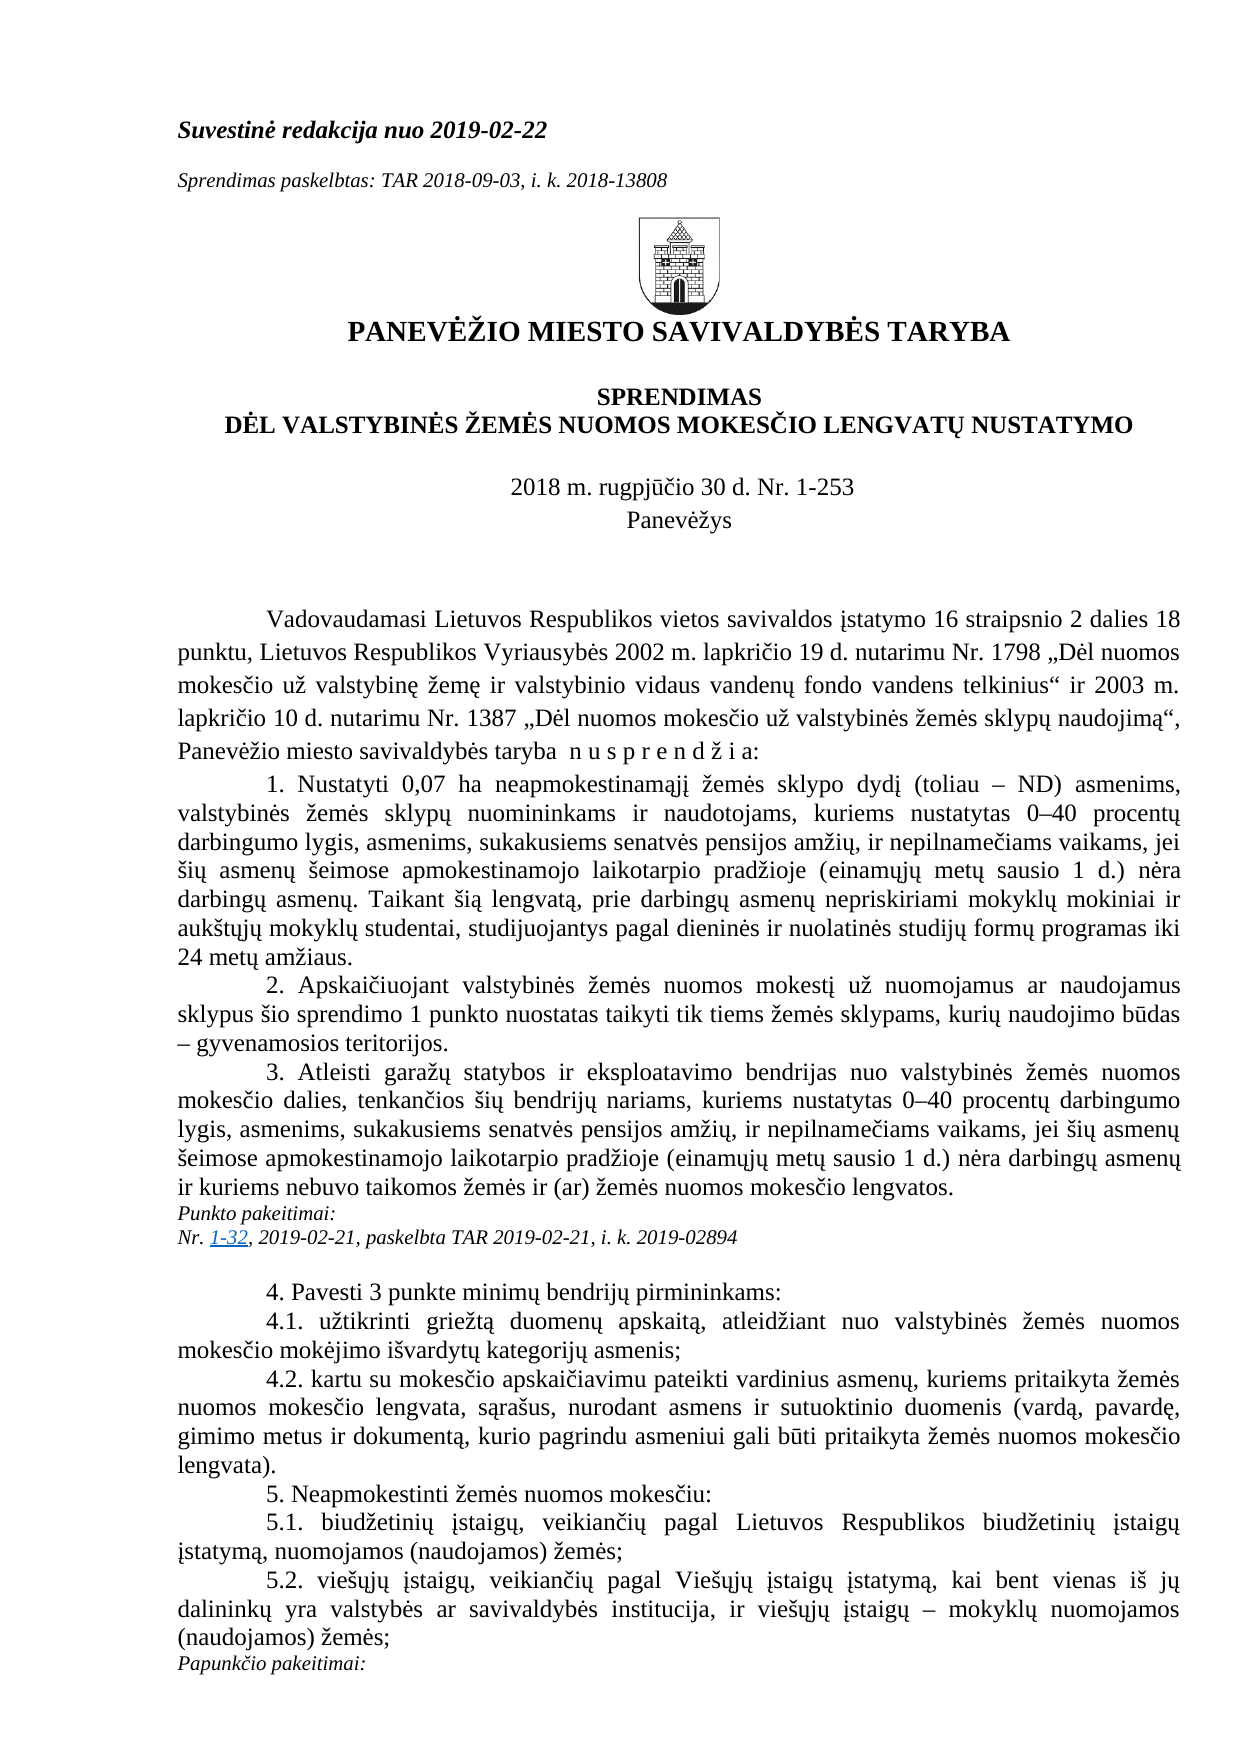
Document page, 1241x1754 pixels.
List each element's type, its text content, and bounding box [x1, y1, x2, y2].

text Panevėžys [177, 505, 1181, 534]
text Papunkčio pakeitimai: [177, 1651, 1181, 1675]
text PANEVĖŽIO MIESTO SAVIVALDYBĖS TARYBA [177, 314, 1181, 348]
text Punkto pakeitimai: [177, 1201, 1181, 1225]
text 5. Neapmokestinti žemės nuomos mokesčiu: [177, 1479, 1181, 1507]
text 1. Nustatyti 0,07 ha neapmokestinamąjį žemės sklypo dydį (toliau – ND) asmenims, valstybinės žemės sklypų nuomininkams ir naudotojams, kuriems nustatytas 0–40 procentų darbingumo lygis, asmenims, sukakusiems senatvės pensijos amžių, ir nepilnamečiams vaikams, jei šių asmenų šeimose apmokestinamojo laikotarpio pradžioje (einamųjų metų sausio 1 d.) nėra darbingų asmenų. Taikant šią lengvatą, prie darbingų asmenų nepriskiriami mokyklų mokiniai ir aukštųjų mokyklų studentai, studijuojantys pagal dieninės ir nuolatinės studijų formų programas iki 24 metų amžiaus. [177, 769, 1181, 971]
text Vadovaudamasi Lietuvos Respublikos vietos savivaldos įstatymo 16 straipsnio 2 dalies 18 punktu, Lietuvos Respublikos Vyriausybės 2002 m. lapkričio 19 d. nutarimu Nr. 1798 „Dėl nuomos mokesčio už valstybinę žemę ir valstybinio vidaus vandenų fondo vandens telkinius“ ir 2003 m. lapkričio 10 d. nutarimu Nr. 1387 „Dėl nuomos mokesčio už valstybinės žemės sklypų naudojimą“, Panevėžio miesto savivaldybės taryba n u s p r e n d ž i a: [177, 604, 1181, 765]
text 5.2. viešųjų įstaigų, veikiančių pagal Viešųjų įstaigų įstatymą, kai bent vienas iš jų dalininkų yra valstybės ar savivaldybės institucija, ir viešųjų įstaigų – mokyklų nuomojamos (naudojamos) žemės; [177, 1565, 1181, 1651]
text 4. Pavesti 3 punkte minimų bendrijų pirmininkams: [177, 1277, 1181, 1306]
text 4.1. užtikrinti griežtą duomenų apskaitą, atleidžiant nuo valstybinės žemės nuomos mokesčio mokėjimo išvardytų kategorijų asmenis; [177, 1306, 1181, 1364]
text Nr. 1-32, 2019-02-21, paskelbta TAR 2019-02-21, i. k. 2019-02894 [177, 1225, 1181, 1249]
text 2018 m. rugpjūčio 30 d. Nr. 1-253 [177, 472, 1181, 501]
text SPRENDIMAS [177, 382, 1181, 410]
text Sprendimas paskelbtas: TAR 2018-09-03, i. k. 2018-13808 [177, 168, 1181, 192]
text 3. Atleisti garažų statybos ir eksploatavimo bendrijas nuo valstybinės žemės nuomos mokesčio dalies, tenkančios šių bendrijų nariams, kuriems nustatytas 0–40 procentų darbingumo lygis, asmenims, sukakusiems senatvės pensijos amžių, ir nepilnamečiams vaikams, jei šių asmenų šeimose apmokestinamojo laikotarpio pradžioje (einamųjų metų sausio 1 d.) nėra darbingų asmenų ir kuriems nebuvo taikomos žemės ir (ar) žemės nuomos mokesčio lengvatos. [177, 1057, 1181, 1201]
text 5.1. biudžetinių įstaigų, veikiančių pagal Lietuvos Respublikos biudžetinių įstaigų įstatymą, nuomojamos (naudojamos) žemės; [177, 1507, 1181, 1565]
text 2. Apskaičiuojant valstybinės žemės nuomos mokestį už nuomojamus ar naudojamus sklypus šio sprendimo 1 punkto nuostatas taikyti tik tiems žemės sklypams, kurių naudojimo būdas – gyvenamosios teritorijos. [177, 971, 1181, 1057]
text Suvestinė redakcija nuo 2019-02-22 [177, 115, 1181, 144]
text DĖL VALSTYBINĖS ŽEMĖS NUOMOS MOKESČIO LENGVATŲ NUSTATYMO [177, 410, 1181, 439]
text 4.2. kartu su mokesčio apskaičiavimu pateikti vardinius asmenų, kuriems pritaikyta žemės nuomos mokesčio lengvata, sąrašus, nurodant asmens ir sutuoktinio duomenis (vardą, pavardę, gimimo metus ir dokumentą, kurio pagrindu asmeniui gali būti pritaikyta žemės nuomos mokesčio lengvata). [177, 1364, 1181, 1479]
